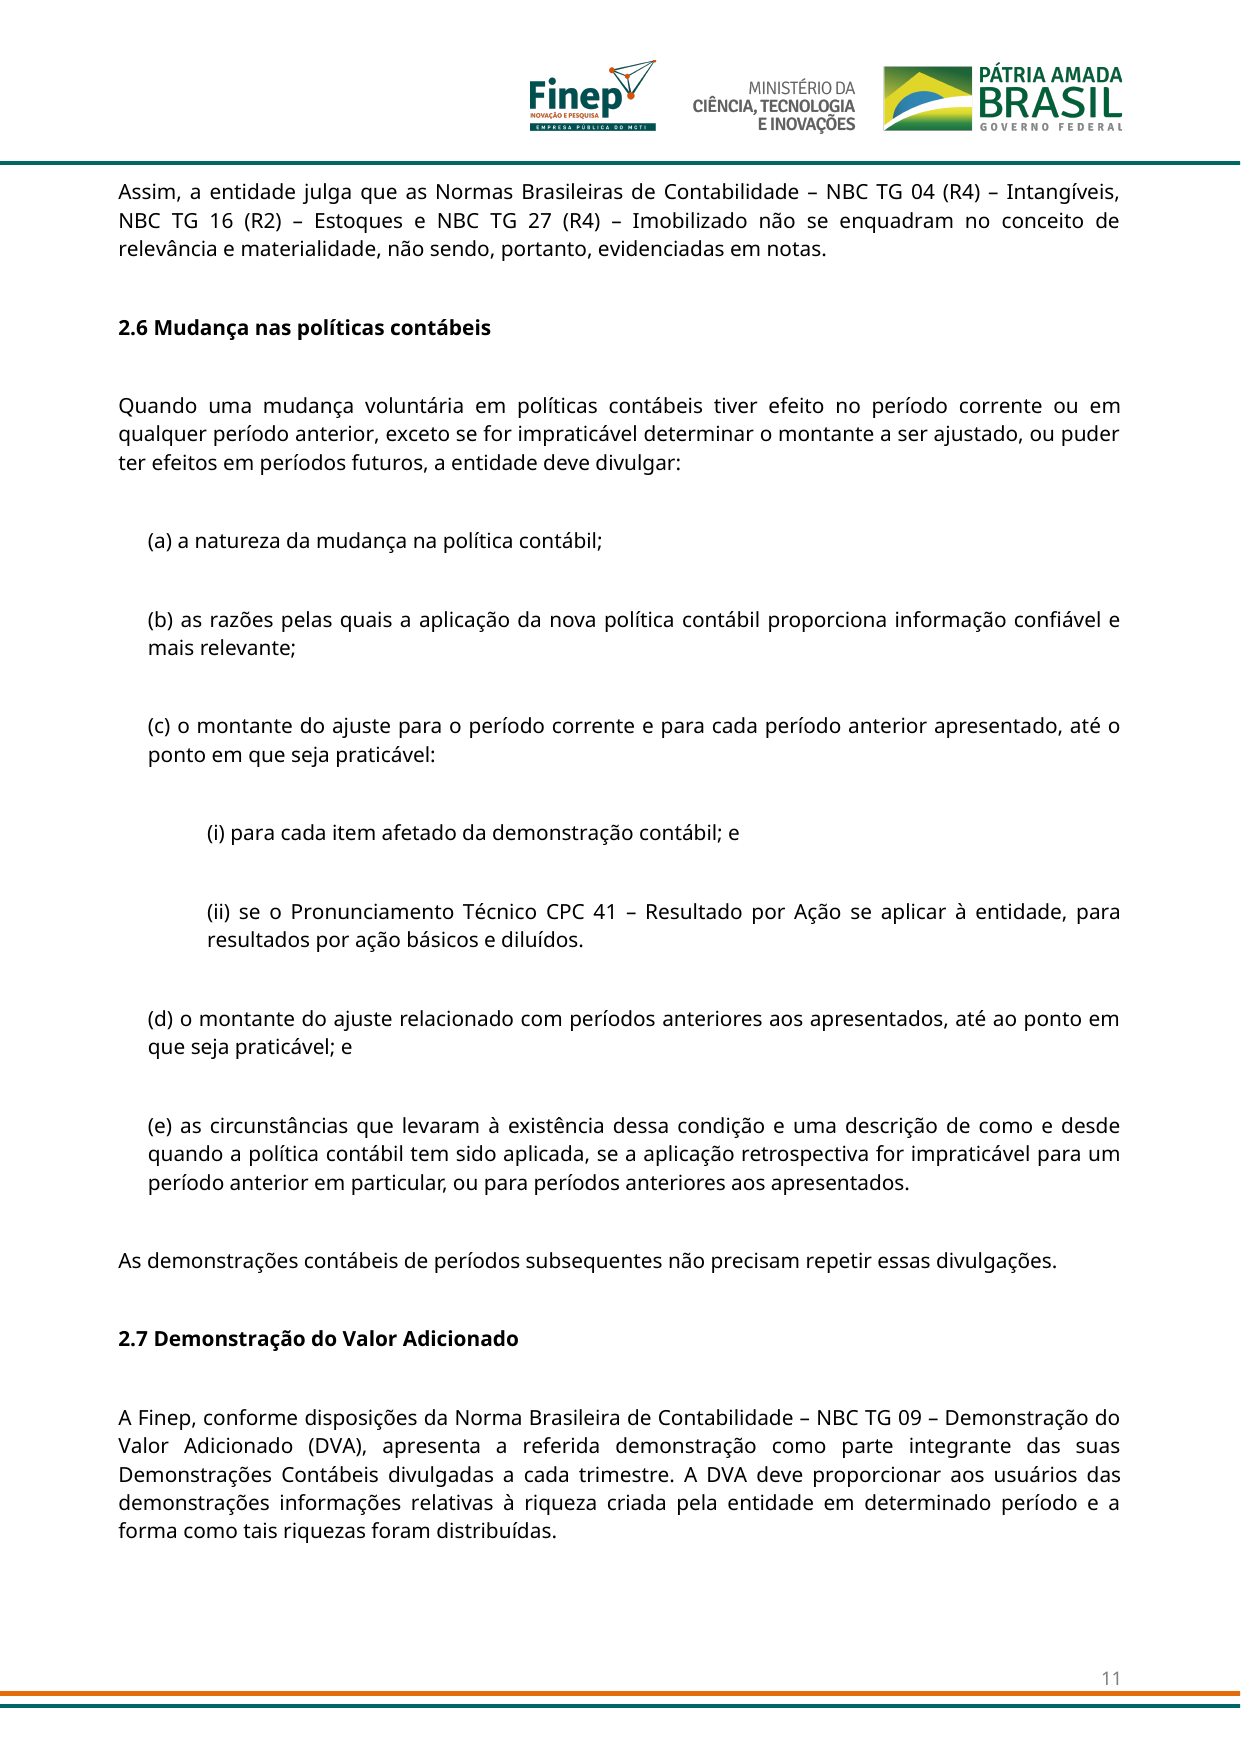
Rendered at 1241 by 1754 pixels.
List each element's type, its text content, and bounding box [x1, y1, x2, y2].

text (c) o montante do ajuste para o período corrente e para cada período anterior apresentado, até o ponto em que seja praticável: [148, 712, 1122, 768]
picture [530, 60, 1123, 134]
text As demonstrações contábeis de períodos subsequentes não precisam repetir essas divulgações. [118, 1246, 1122, 1274]
text (b) as razões pelas quais a aplicação da nova política contábil proporciona informação confiável e mais relevante; [148, 605, 1122, 662]
text A Finep, conforme disposições da Norma Brasileira de Contabilidade – NBC TG 09 – Demonstração do Valor Adicionado (DVA), apresenta a referida demonstração como parte integrante das suas Demonstrações Contábeis divulgadas a cada trimestre. A DVA deve proporcionar aos usuários das demonstrações informações relativas à riqueza criada pela entidade em determinado período e a forma como tais riquezas foram distribuídas. [118, 1403, 1122, 1545]
text (d) o montante do ajuste relacionado com períodos anteriores aos apresentados, até ao ponto em que seja praticável; e [148, 1004, 1122, 1061]
subtitle 2.7 Demonstração do Valor Adicionado [118, 1324, 1122, 1353]
text (ii) se o Pronunciamento Técnico CPC 41 – Resultado por Ação se aplicar à entidade, para resultados por ação básicos e diluídos. [207, 897, 1122, 954]
text (a) a natureza da mudança na política contábil; [148, 526, 1122, 555]
text Assim, a entidade julga que as Normas Brasileiras de Contabilidade – NBC TG 04 (R4) – Intangíveis, NBC TG 16 (R2) – Estoques e NBC TG 27 (R4) – Imobilizado não se enquadram no conceito de relevância e materialidade, não sendo, portanto, evidenciadas em notas. [118, 177, 1122, 263]
text (i) para cada item afetado da demonstração contábil; e [207, 818, 1122, 847]
subtitle 2.6 Mudança nas políticas contábeis [118, 313, 1122, 341]
text Quando uma mudança voluntária em políticas contábeis tiver efeito no período corrente ou em qualquer período anterior, exceto se for impraticável determinar o montante a ser ajustado, ou puder ter efeitos em períodos futuros, a entidade deve divulgar: [118, 391, 1122, 476]
text (e) as circunstâncias que levaram à existência dessa condição e uma descrição de como e desde quando a política contábil tem sido aplicada, se a aplicação retrospectiva for impraticável para um período anterior em particular, ou para períodos anteriores aos apresentados. [148, 1111, 1122, 1196]
